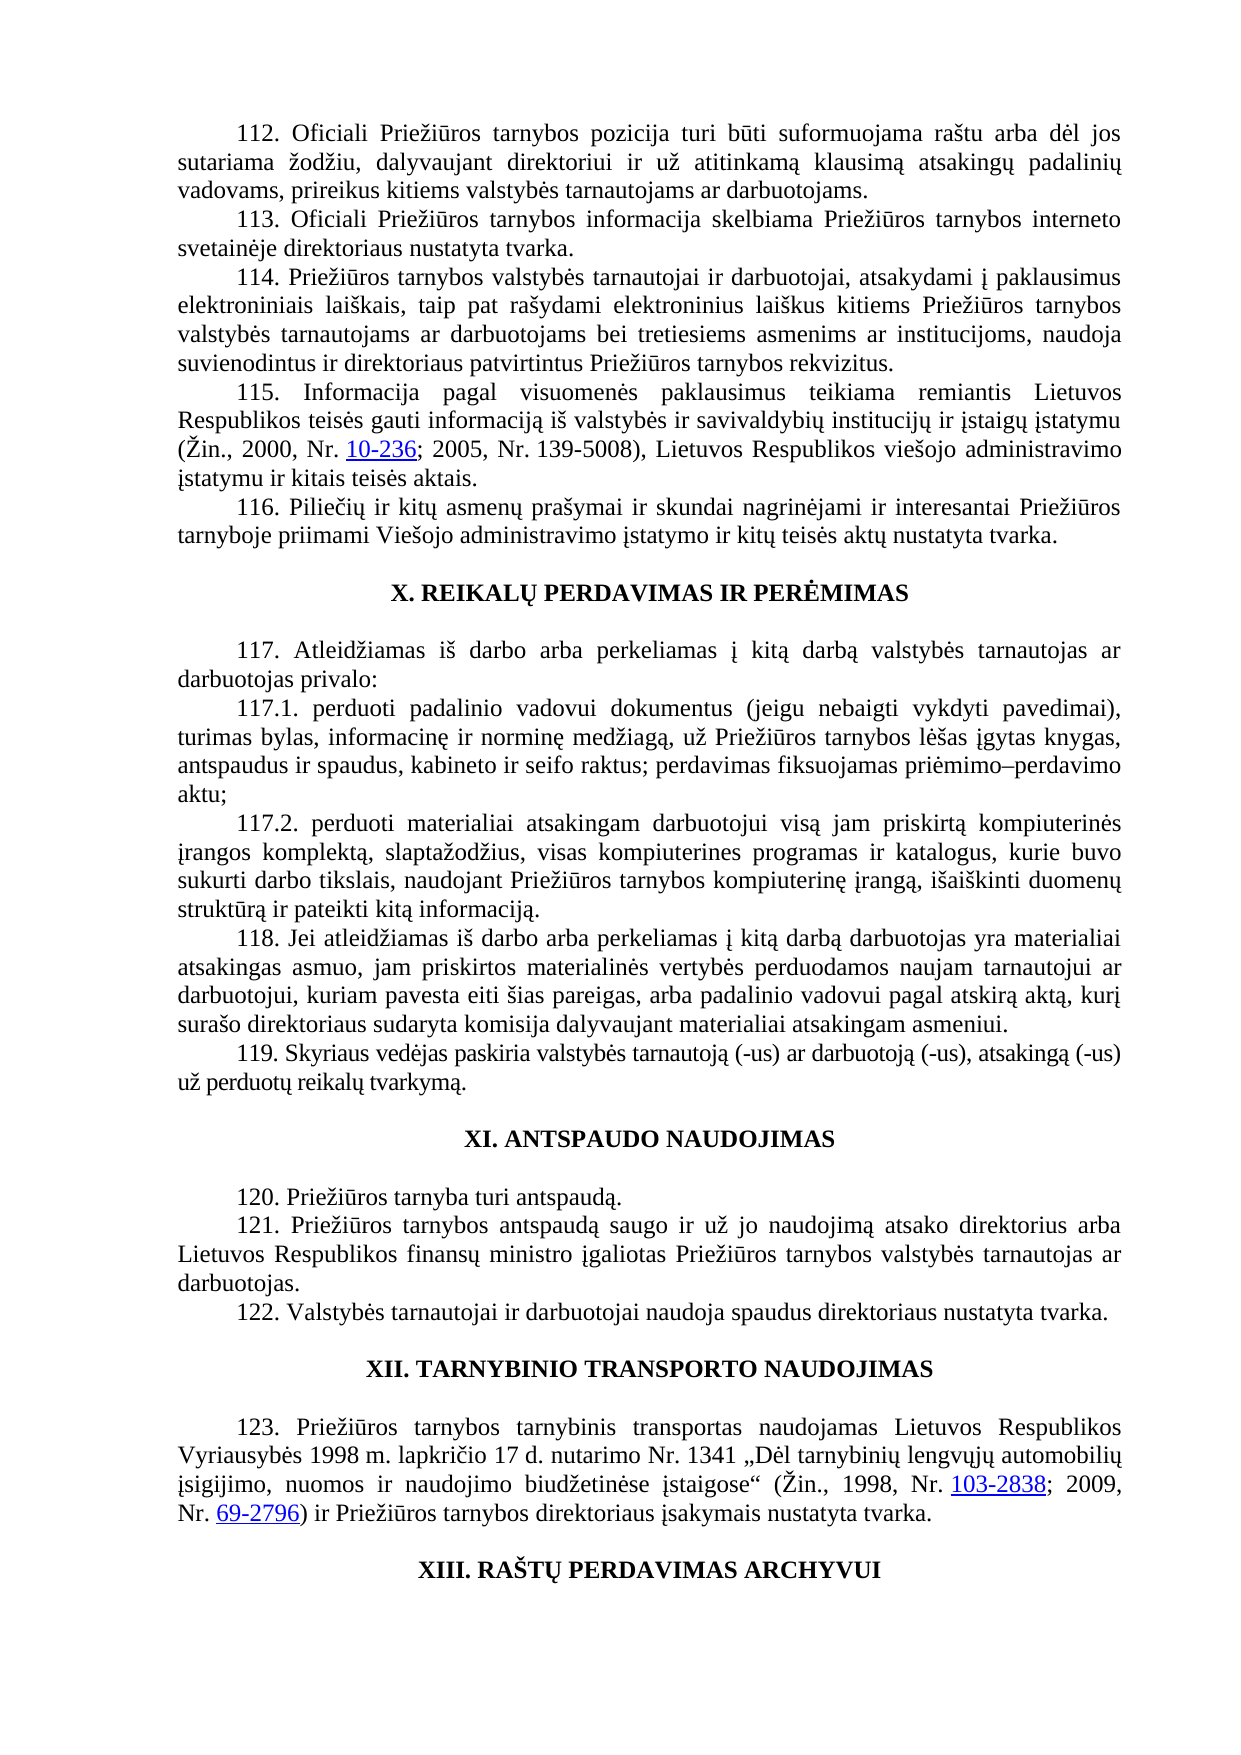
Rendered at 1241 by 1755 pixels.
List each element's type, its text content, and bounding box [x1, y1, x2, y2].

text 119. Skyriaus vedėjas paskiria valstybės tarnautoją (-us) ar darbuotoją (-us), atsakingą (-us) už perduotų reikalų tvarkymą. [177, 1038, 1122, 1096]
text 112. Oficiali Priežiūros tarnybos pozicija turi būti suformuojama raštu arba dėl jos sutariama žodžiu, dalyvaujant direktoriui ir už atitinkamą klausimą atsakingų padalinių vadovams, prireikus kitiems valstybės tarnautojams ar darbuotojams. [177, 118, 1122, 204]
text 114. Priežiūros tarnybos valstybės tarnautojai ir darbuotojai, atsakydami į paklausimus elektroniniais laiškais, taip pat rašydami elektroninius laiškus kitiems Priežiūros tarnybos valstybės tarnautojams ar darbuotojams bei tretiesiems asmenims ar institucijoms, naudoja suvienodintus ir direktoriaus patvirtintus Priežiūros tarnybos rekvizitus. [177, 262, 1122, 377]
text XIII. Raštų perdavimas archyvui [177, 1556, 1122, 1584]
text X. REIKALŲ PERDAVIMAS IR PERĖMIMAS [177, 578, 1122, 607]
text 121. Priežiūros tarnybos antspaudą saugo ir už jo naudojimą atsako direktorius arba Lietuvos Respublikos finansų ministro įgaliotas Priežiūros tarnybos valstybės tarnautojas ar darbuotojas. [177, 1211, 1122, 1297]
text 122. Valstybės tarnautojai ir darbuotojai naudoja spaudus direktoriaus nustatyta tvarka. [177, 1297, 1122, 1326]
text 117.2. perduoti materialiai atsakingam darbuotojui visą jam priskirtą kompiuterinės įrangos komplektą, slaptažodžius, visas kompiuterines programas ir katalogus, kurie buvo sukurti darbo tikslais, naudojant Priežiūros tarnybos kompiuterinę įrangą, išaiškinti duomenų struktūrą ir pateikti kitą informaciją. [177, 808, 1122, 923]
text 113. Oficiali Priežiūros tarnybos informacija skelbiama Priežiūros tarnybos interneto svetainėje direktoriaus nustatyta tvarka. [177, 204, 1122, 262]
text XII. TARNYBINIO TRANSPORTO NAUDOJIMAS [177, 1354, 1122, 1383]
text XI. ANTSPAUDO NAUDOJIMAS [177, 1124, 1122, 1153]
text 120. Priežiūros tarnyba turi antspaudą. [177, 1182, 1122, 1211]
text 116. Piliečių ir kitų asmenų prašymai ir skundai nagrinėjami ir interesantai Priežiūros tarnyboje priimami Viešojo administravimo įstatymo ir kitų teisės aktų nustatyta tvarka. [177, 492, 1122, 549]
text 117.1. perduoti padalinio vadovui dokumentus (jeigu nebaigti vykdyti pavedimai), turimas bylas, informacinę ir norminę medžiagą, už Priežiūros tarnybos lėšas įgytas knygas, antspaudus ir spaudus, kabineto ir seifo raktus; perdavimas fiksuojamas priėmimo–perdavimo aktu; [177, 693, 1122, 808]
text 118. Jei atleidžiamas iš darbo arba perkeliamas į kitą darbą darbuotojas yra materialiai atsakingas asmuo, jam priskirtos materialinės vertybės perduodamos naujam tarnautojui ar darbuotojui, kuriam pavesta eiti šias pareigas, arba padalinio vadovui pagal atskirą aktą, kurį surašo direktoriaus sudaryta komisija dalyvaujant materialiai atsakingam asmeniui. [177, 923, 1122, 1038]
text 115. Informacija pagal visuomenės paklausimus teikiama remiantis Lietuvos Respublikos teisės gauti informaciją iš valstybės ir savivaldybių institucijų ir įstaigų įstatymu (Žin., 2000, Nr. 10-236; 2005, Nr. 139-5008), Lietuvos Respublikos viešojo administravimo įstatymu ir kitais teisės aktais. [177, 377, 1122, 492]
text 123. Priežiūros tarnybos tarnybinis transportas naudojamas Lietuvos Respublikos Vyriausybės 1998 m. lapkričio 17 d. nutarimo Nr. 1341 „Dėl tarnybinių lengvųjų automobilių įsigijimo, nuomos ir naudojimo biudžetinėse įstaigose“ (Žin., 1998, Nr. 103-2838; 2009, Nr. 69-2796) ir Priežiūros tarnybos direktoriaus įsakymais nustatyta tvarka. [177, 1412, 1122, 1527]
text 117. Atleidžiamas iš darbo arba perkeliamas į kitą darbą valstybės tarnautojas ar darbuotojas privalo: [177, 636, 1122, 693]
